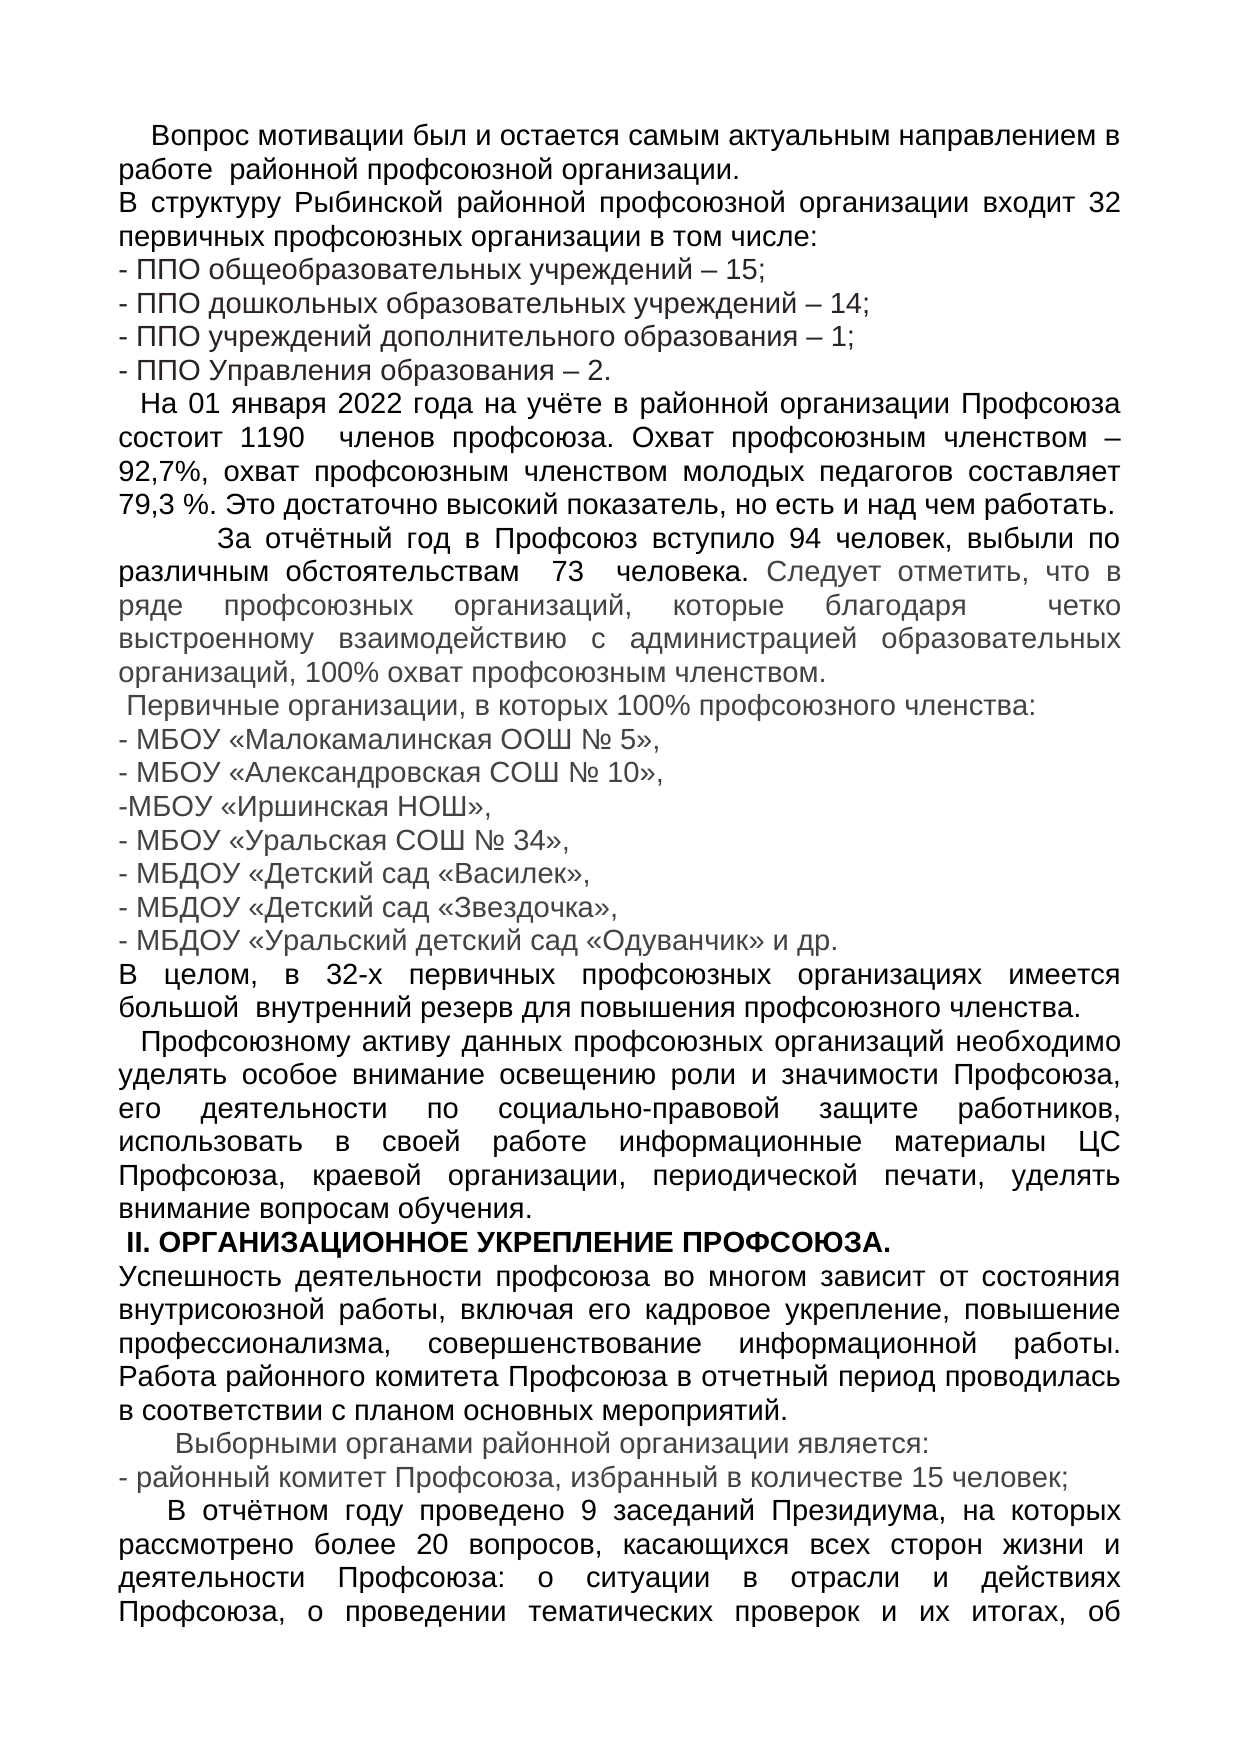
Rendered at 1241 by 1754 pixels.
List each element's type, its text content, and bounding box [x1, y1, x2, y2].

text - ППО учреждений дополнительного образования – 1; [118, 319, 1122, 353]
text - ППО Управления образования – 2. [118, 353, 1122, 386]
text Успешность деятельности профсоюза во многом зависит от состояния внутрисоюзной работы, включая его кадровое укрепление, повышение профессионализма, совершенствование информационной работы. Работа районного комитета Профсоюза в отчетный период проводилась в соответствии с планом основных мероприятий. [118, 1258, 1122, 1426]
text В целом, в 32-х первичных профсоюзных организациях имеется большой внутренний резерв для повышения профсоюзного членства. [118, 957, 1122, 1024]
text За отчётный год в Профсоюз вступило 94 человек, выбыли по различным обстоятельствам 73 человека. Следует отметить, что в ряде профсоюзных организаций, которые благодаря четко выстроенному взаимодействию с администрацией образовательных организаций, 100% охват профсоюзным членством. [118, 521, 1122, 688]
text - МБОУ «Уральская СОШ № 34», [118, 822, 1122, 856]
text Вопрос мотивации был и остается самым актуальным направлением в работе районной профсоюзной организации. [118, 118, 1122, 185]
text - МБДОУ «Детский сад «Василек», [118, 856, 1122, 889]
text Первичные организации, в которых 100% профсоюзного членства: [118, 688, 1122, 722]
text В структуру Рыбинской районной профсоюзной организации входит 32 первичных профсоюзных организации в том числе: [118, 185, 1122, 252]
text Выборными органами районной организации является: [118, 1426, 1122, 1460]
text Профсоюзному активу данных профсоюзных организаций необходимо уделять особое внимание освещению роли и значимости Профсоюза, его деятельности по социально-правовой защите работников, использовать в своей работе информационные материалы ЦС Профсоюза, краевой организации, периодической печати, уделять внимание вопросам обучения. [118, 1024, 1122, 1225]
text - МБОУ «Малокамалинская ООШ № 5», [118, 722, 1122, 755]
text - МБДОУ «Уральский детский сад «Одуванчик» и др. [118, 923, 1122, 957]
text - ППО общеобразовательных учреждений – 15; [118, 252, 1122, 286]
text -МБОУ «Иршинская НОШ», [118, 789, 1122, 822]
text На 01 января 2022 года на учёте в районной организации Профсоюза состоит 1190 членов профсоюза. Охват профсоюзным членством – 92,7%, охват профсоюзным членством молодых педагогов составляет 79,3 %. Это достаточно высокий показатель, но есть и над чем работать. [118, 386, 1122, 521]
text В отчётном году проведено 9 заседаний Президиума, на которых рассмотрено более 20 вопросов, касающихся всех сторон жизни и деятельности Профсоюза: о ситуации в отрасли и действиях Профсоюза, о проведении тематических проверок и их итогах, об [118, 1493, 1122, 1627]
text - МБДОУ «Детский сад «Звездочка», [118, 889, 1122, 923]
text - районный комитет Профсоюза, избранный в количестве 15 человек; [118, 1460, 1122, 1493]
text - ППО дошкольных образовательных учреждений – 14; [118, 286, 1122, 319]
text - МБОУ «Александровская СОШ № 10», [118, 755, 1122, 789]
text II. ОРГАНИЗАЦИОННОЕ УКРЕПЛЕНИЕ ПРОФСОЮЗА. [118, 1225, 1122, 1258]
